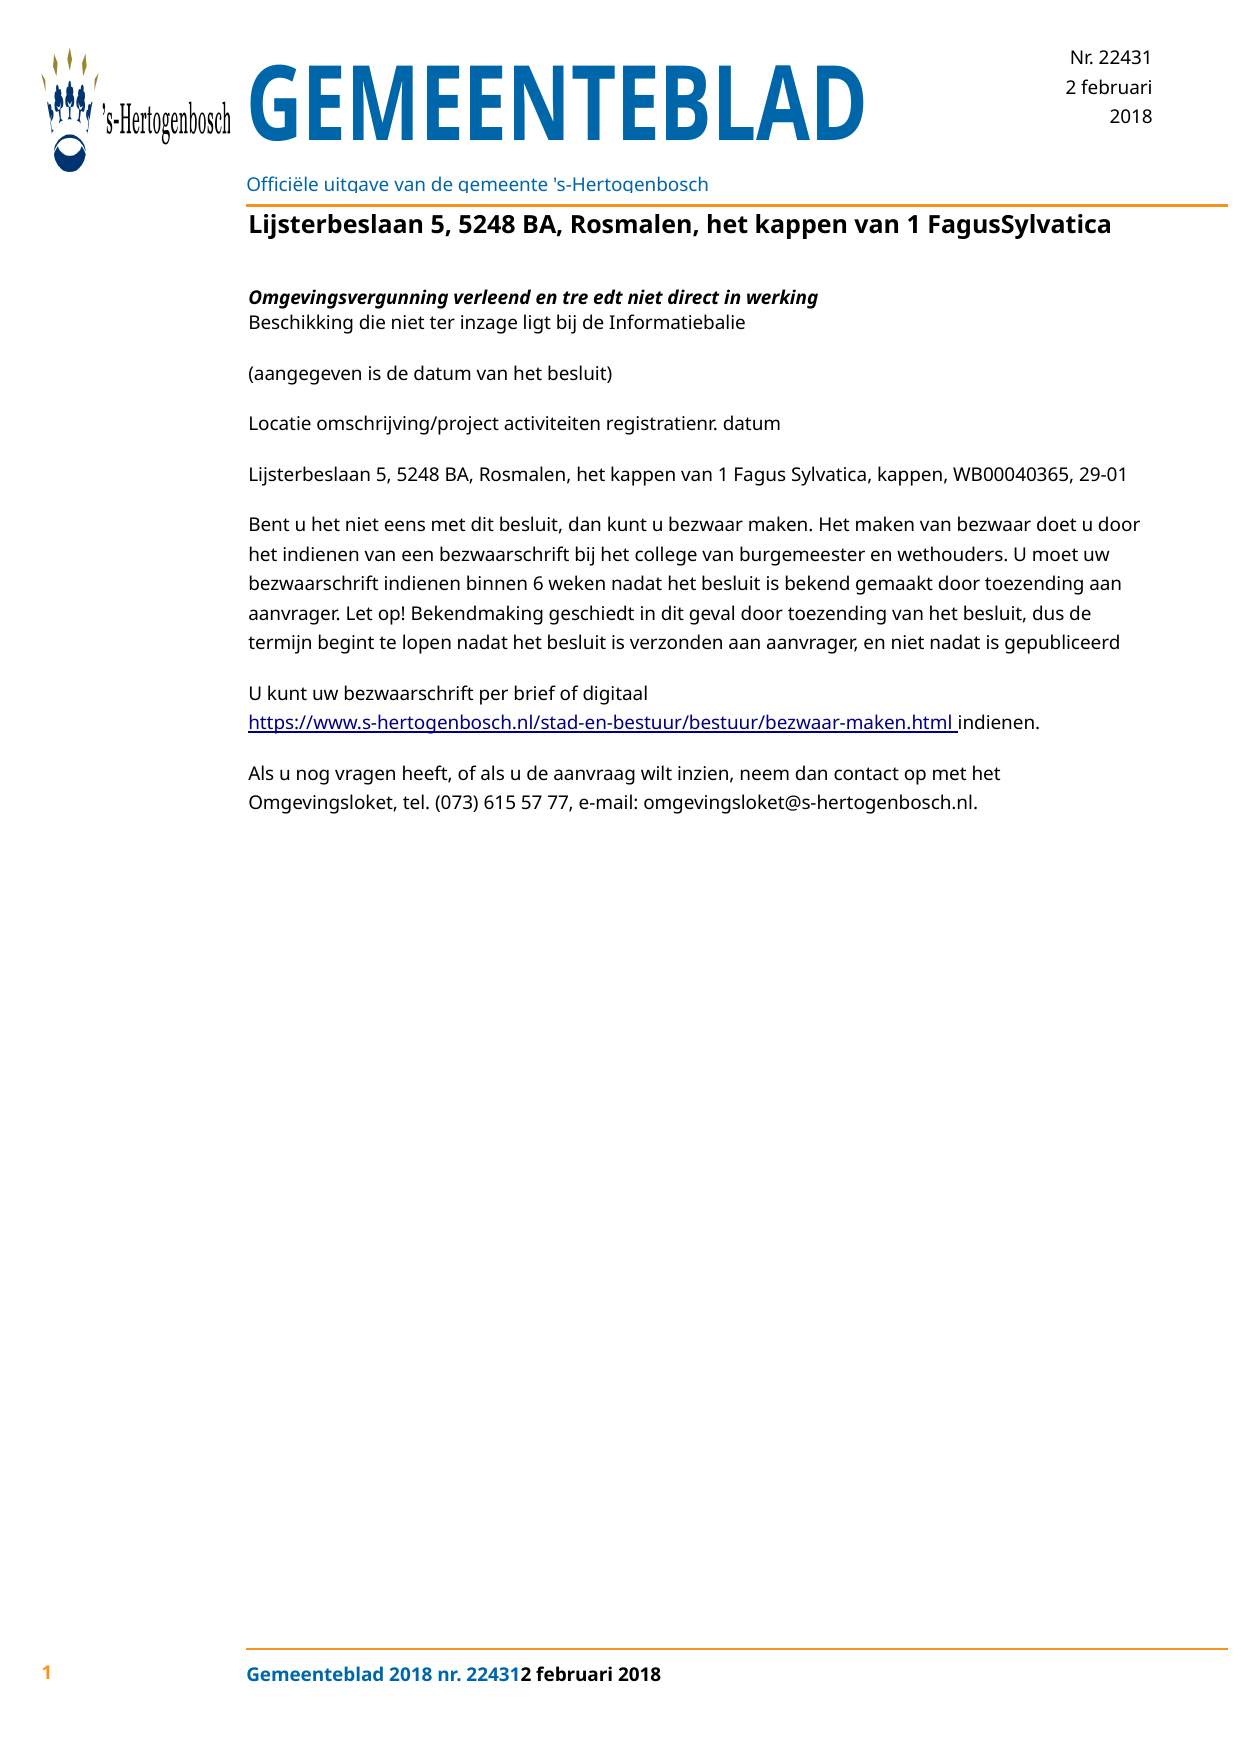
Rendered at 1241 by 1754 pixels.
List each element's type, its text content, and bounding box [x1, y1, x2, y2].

text Beschikking die niet ter inzage ligt bij de Informatiebalie [248, 309, 1152, 335]
text Bent u het niet eens met dit besluit, dan kunt u bezwaar maken. Het maken van bezwaar doet u door het indienen van een bezwaarschrift bij het college van burgemeester en wethouders. U moet uw bezwaarschrift indienen binnen 6 weken nadat het besluit is bekend gemaakt door toezending aan aanvrager. Let op! Bekendmaking geschiedt in dit geval door toezending van het besluit, dus de termijn begint te lopen nadat het besluit is verzonden aan aanvrager, en niet nadat is gepubliceerd [248, 511, 1152, 655]
text Omgevingsvergunning verleend en tre edt niet direct in werking [248, 284, 1152, 309]
text Lijsterbeslaan 5, 5248 BA, Rosmalen, het kappen van 1 FagusSylvatica [248, 207, 1152, 241]
text Lijsterbeslaan 5, 5248 BA, Rosmalen, het kappen van 1 Fagus Sylvatica, kappen, WB00040365, 29-01 [248, 461, 1152, 487]
text Locatie omschrijving/project activiteiten registratienr. datum [248, 410, 1152, 436]
picture [41, 47, 231, 172]
text Als u nog vragen heeft, of als u de aanvraag wilt inzien, neem dan contact op met het Omgevingsloket, tel. (073) 615 57 77, e-mail: omgevingsloket@s-hertogenbosch.nl. [248, 760, 1152, 815]
text (aangegeven is de datum van het besluit) [248, 360, 1152, 386]
text U kunt uw bezwaarschrift per brief of digitaal https://www.s-hertogenbosch.nl/stad-en-bestuur/bestuur/bezwaar-maken.html indienen. [248, 680, 1152, 735]
